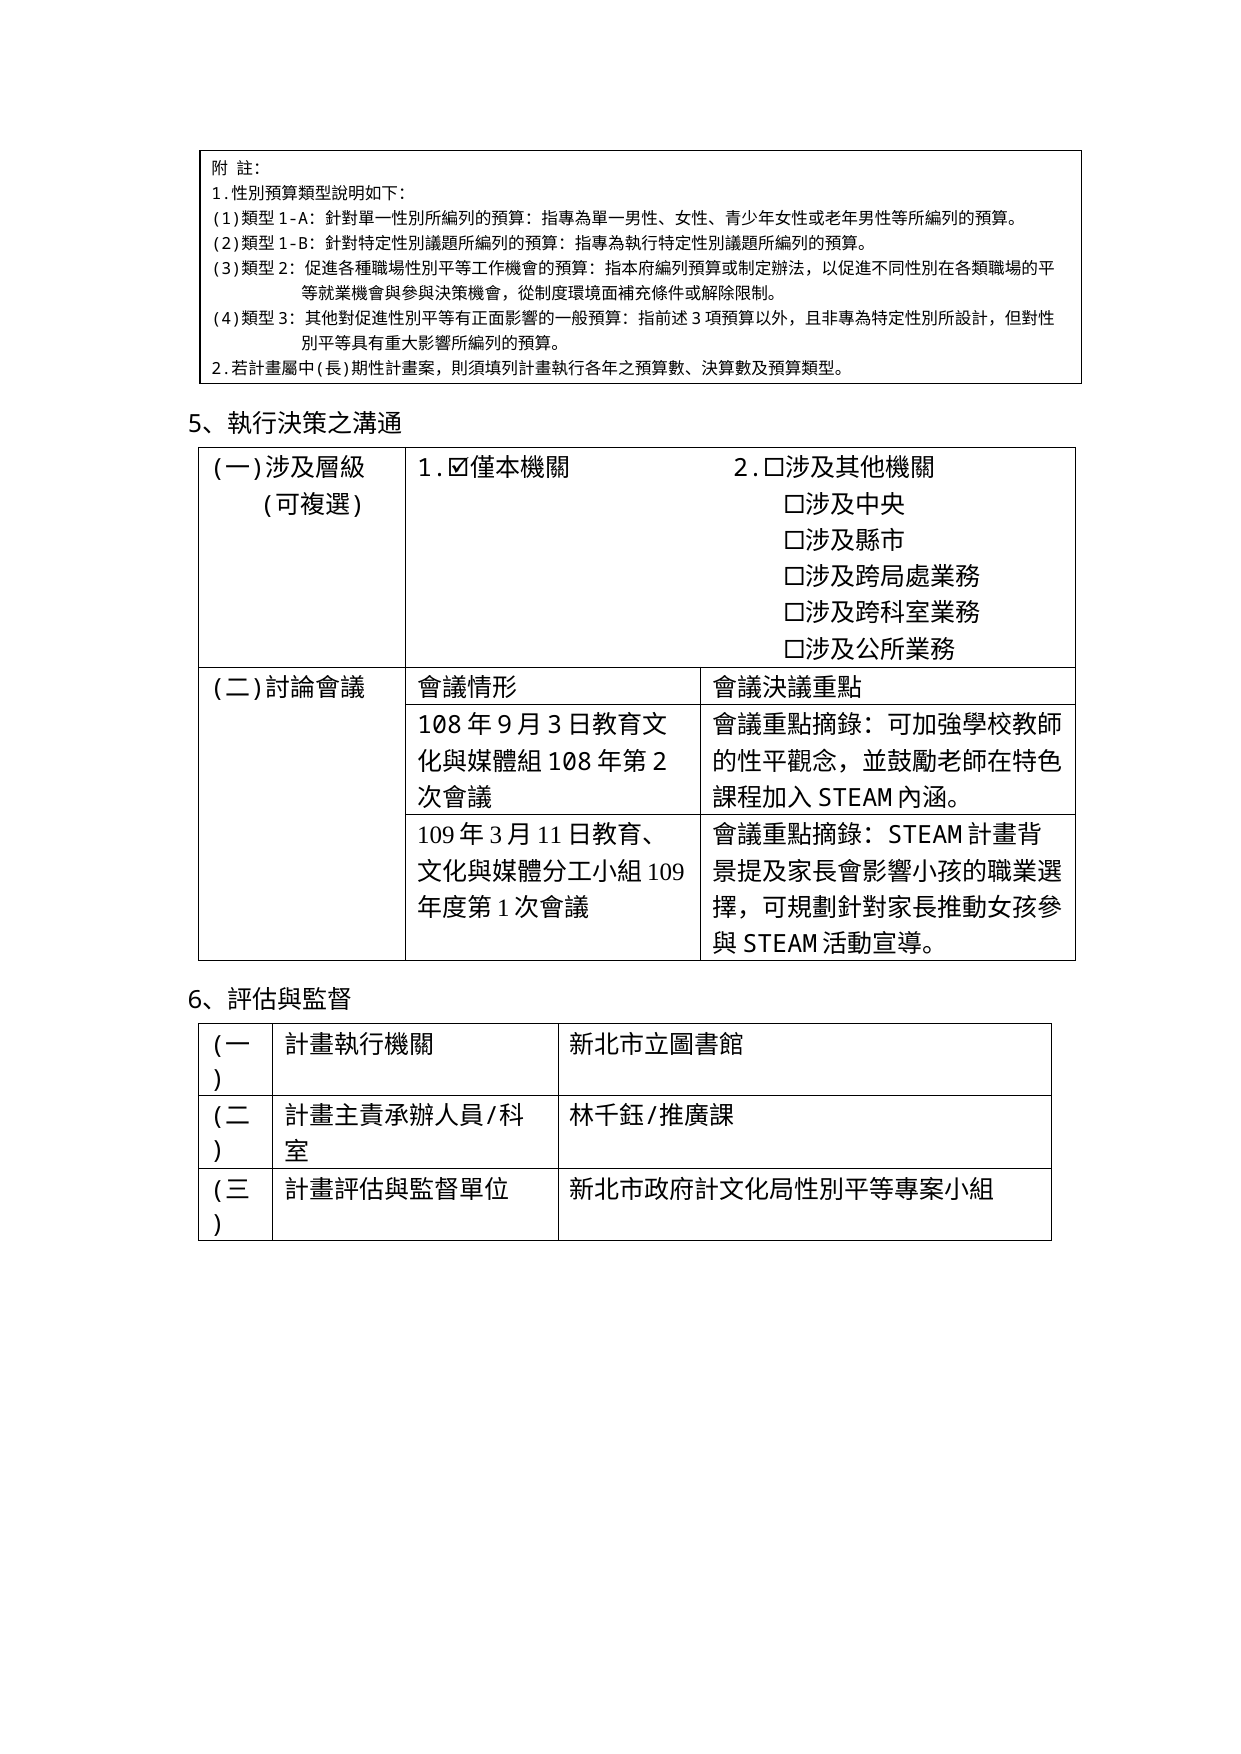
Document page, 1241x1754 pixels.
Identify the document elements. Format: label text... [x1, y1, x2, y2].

table_cell (二) [199, 1096, 272, 1168]
table_cell 計畫主責承辦人員/科室 [273, 1096, 558, 1168]
table_cell 109年3月11日教育、文化與媒體分工小組109年度第1次會議 [406, 815, 700, 960]
table_header 新北市立圖書館 [559, 1024, 1051, 1094]
table_cell 會議情形 [406, 668, 700, 704]
table_cell (三) [199, 1169, 272, 1239]
list 評估與監督 [187, 979, 1053, 1016]
table_cell 108年9月3日教育文化與媒體組108年第2次會議 [406, 705, 700, 814]
table_cell 會議重點摘錄：STEAM計畫背景提及家長會影響小孩的職業選擇，可規劃針對家長推動女孩參與STEAM活動宣導。 [701, 815, 1075, 960]
table_header 1.僅本機關 [406, 448, 701, 667]
table_cell (二)討論會議 [199, 668, 405, 960]
table_header (一)涉及層級 (可複選) [199, 448, 405, 667]
table_cell 計畫評估與監督單位 [273, 1169, 558, 1239]
table_header 2.涉及其他機關 涉及中央 涉及縣市 涉及跨局處業務 涉及跨科室業務 涉及公所業務 [701, 448, 1075, 667]
table_cell 附 註： 1.性別預算類型說明如下： (1)類型1-A：針對單一性別所編列的預算：指專為單一男性、女性、青少年女性或老年男性等所編列的預算。 (2)類型1-B：針對特定性別議題所編列的預算：指專為執行特定性別議題所編列的預算。 (3)類型2：促進各種職場性別平等工作機會的預算：指本府編列預算或制定辦法，以促進不同性別在各類職場的平等就業機會與參與決策機會，從制度環境面補充條件或解除限制。 (4)類型3：其他對促進性別平等有正面影響的一般預算：指前述3項預算以外，且非專為特定性別所設計，但對性別平等具有重大影響所編列的預算。 2.若計畫屬中(長)期性計畫案，則須填列計畫執行各年之預算數、決算數及預算類型。 [201, 151, 1081, 383]
list 執行決策之溝通 [187, 403, 1053, 439]
table_cell 新北市政府計文化局性別平等專案小組 [559, 1169, 1051, 1239]
table_cell 會議決議重點 [701, 668, 1075, 704]
table_cell 會議重點摘錄：可加強學校教師的性平觀念，並鼓勵老師在特色課程加入STEAM內涵。 [701, 705, 1075, 814]
table_header (一) [199, 1024, 272, 1094]
table_cell 林千鈺/推廣課 [559, 1096, 1051, 1168]
table_header 計畫執行機關 [273, 1024, 558, 1094]
